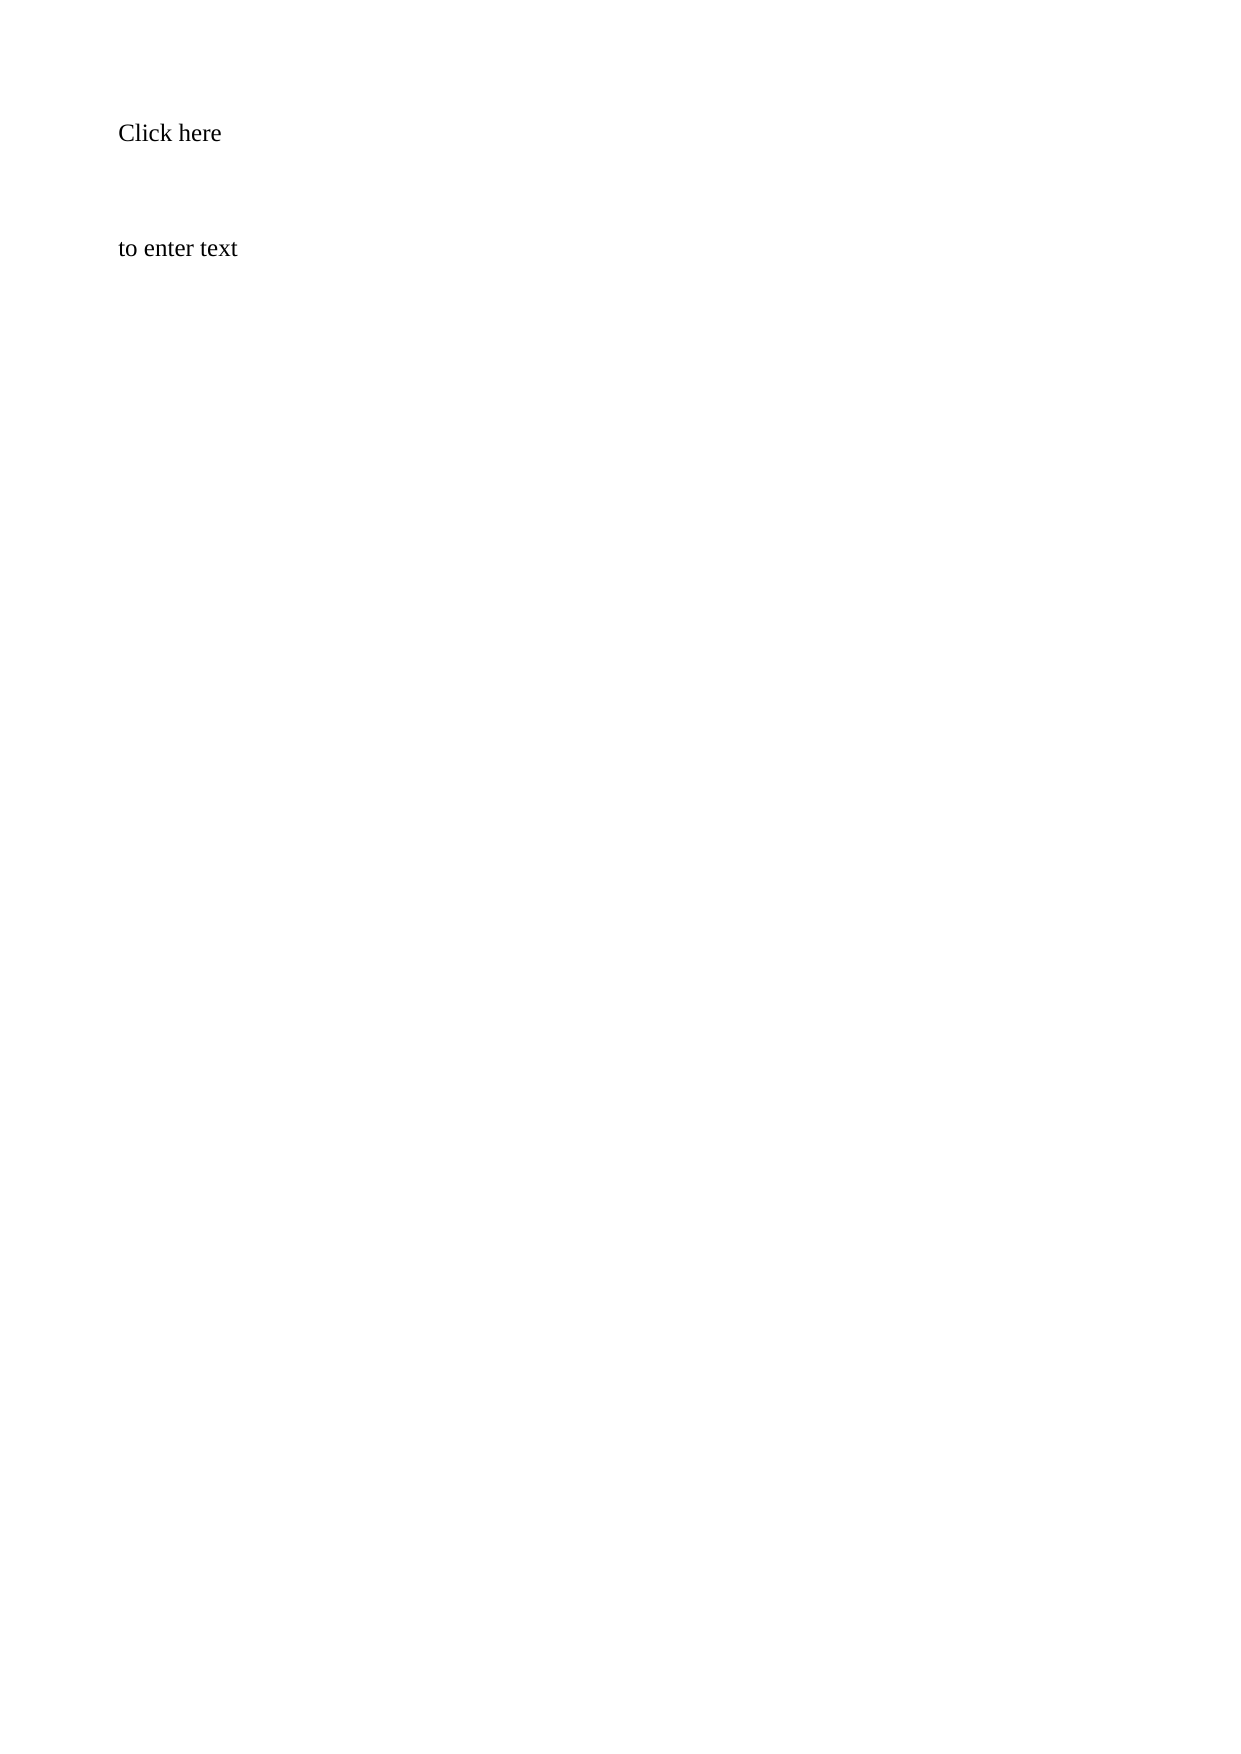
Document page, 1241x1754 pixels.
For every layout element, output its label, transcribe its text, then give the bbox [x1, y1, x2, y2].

text Click here to enter text [118, 118, 1122, 262]
